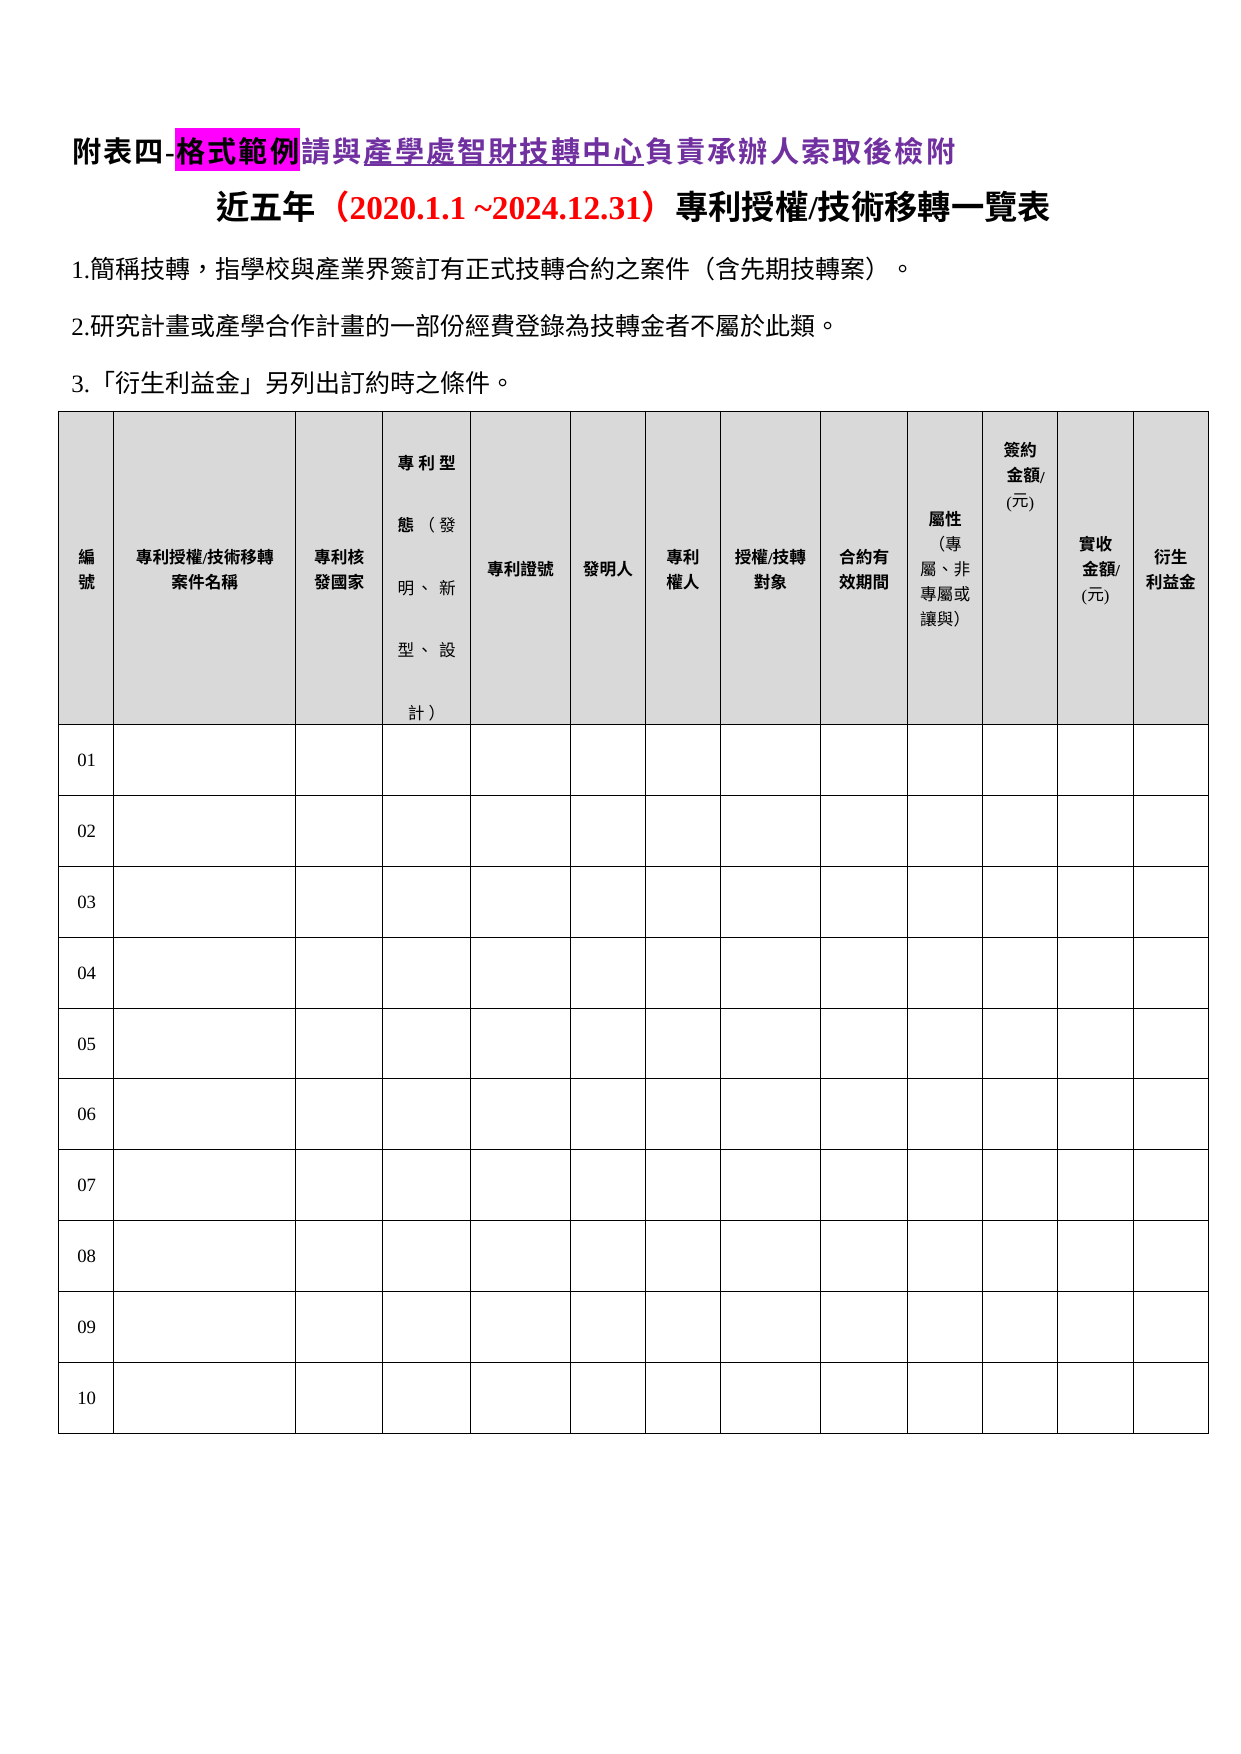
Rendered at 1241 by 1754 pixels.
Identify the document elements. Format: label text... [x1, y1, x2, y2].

table_cell [821, 1363, 907, 1432]
table_cell [571, 1009, 645, 1078]
table_cell [1058, 867, 1133, 937]
table_cell [821, 796, 907, 866]
table_cell [296, 725, 382, 795]
table_cell [721, 1079, 820, 1149]
table_cell [1134, 1079, 1208, 1149]
table_cell [1134, 1221, 1208, 1291]
table_cell [1058, 1009, 1133, 1078]
table_cell [114, 1363, 295, 1432]
table_cell [571, 1363, 645, 1432]
table_header 簽約 金額/ (元) [983, 412, 1057, 724]
table_cell [721, 1009, 820, 1078]
table_cell [296, 1079, 382, 1149]
table_cell [908, 1150, 982, 1220]
table_cell [908, 1292, 982, 1362]
table_cell [1058, 796, 1133, 866]
table_cell [571, 938, 645, 1007]
table_header 合約有 效期間 [821, 412, 907, 724]
table_cell [983, 1363, 1057, 1432]
table_cell [383, 1292, 470, 1362]
table_cell [383, 725, 470, 795]
table_cell [983, 725, 1057, 795]
table_header 授權/技轉對象 [721, 412, 820, 724]
table_cell [471, 1009, 570, 1078]
table_cell [1134, 938, 1208, 1007]
table_cell [908, 1079, 982, 1149]
table_cell [646, 938, 720, 1007]
table_cell [383, 1363, 470, 1432]
table_cell [114, 1292, 295, 1362]
text 近五年（2020.1.1 ~2024.12.31）專利授權/技術移轉一覽表 [71, 181, 1196, 229]
table_cell [296, 1009, 382, 1078]
table_cell 03 [59, 867, 113, 937]
table_cell [296, 1292, 382, 1362]
table_cell [1058, 1292, 1133, 1362]
table_cell [821, 867, 907, 937]
table_cell [646, 1150, 720, 1220]
table_cell [908, 1221, 982, 1291]
table_cell [1134, 1363, 1208, 1432]
text 1.簡稱技轉，指學校與產業界簽訂有正式技轉合約之案件（含先期技轉案）。 [71, 250, 1196, 286]
table_cell 06 [59, 1079, 113, 1149]
table_cell [383, 1009, 470, 1078]
table_cell [908, 796, 982, 866]
table_cell [721, 1150, 820, 1220]
table_cell 04 [59, 938, 113, 1007]
table_cell [821, 1150, 907, 1220]
table_cell [821, 725, 907, 795]
table_cell [1134, 1009, 1208, 1078]
table_header 發明人 [571, 412, 645, 724]
table_header 專利 權人 [646, 412, 720, 724]
table_header 專利核發國家 [296, 412, 382, 724]
table_cell [471, 867, 570, 937]
table_cell [471, 1221, 570, 1291]
table_cell [571, 1079, 645, 1149]
table_cell [114, 1079, 295, 1149]
table_cell [908, 725, 982, 795]
table_cell [114, 867, 295, 937]
table_cell [721, 867, 820, 937]
table_cell [721, 1363, 820, 1432]
table_header 編號 [59, 412, 113, 724]
table_cell [571, 1221, 645, 1291]
table_header 衍生 利益金 [1134, 412, 1208, 724]
table_cell 08 [59, 1221, 113, 1291]
table_cell [983, 1009, 1057, 1078]
table_cell [383, 1150, 470, 1220]
table_cell [646, 1363, 720, 1432]
table_cell [471, 796, 570, 866]
table_cell 05 [59, 1009, 113, 1078]
table_cell [296, 1221, 382, 1291]
table_cell [571, 1150, 645, 1220]
table_cell [1134, 1292, 1208, 1362]
table_cell [571, 796, 645, 866]
table_cell [908, 938, 982, 1007]
table_cell [1134, 725, 1208, 795]
table_cell [114, 938, 295, 1007]
table_cell [296, 867, 382, 937]
table_cell [1058, 1150, 1133, 1220]
table_cell [908, 1363, 982, 1432]
table_cell [383, 867, 470, 937]
table_cell [721, 1221, 820, 1291]
table_cell [1058, 1079, 1133, 1149]
table_cell [646, 867, 720, 937]
table_cell 10 [59, 1363, 113, 1432]
table_cell [571, 867, 645, 937]
table_cell [983, 1150, 1057, 1220]
table_cell [646, 1221, 720, 1291]
table_cell [983, 867, 1057, 937]
table_cell [721, 1292, 820, 1362]
table_cell [114, 725, 295, 795]
table_cell [296, 796, 382, 866]
table_cell [721, 796, 820, 866]
table_cell [114, 1221, 295, 1291]
table_cell [821, 1009, 907, 1078]
table_header 專利授權/技術移轉 案件名稱 [114, 412, 295, 724]
table_header 屬性 （專屬、非專屬或讓與） [908, 412, 982, 724]
table_cell [571, 1292, 645, 1362]
table_header 專利型態（發明、新型、設計） [383, 412, 470, 724]
table_cell [471, 1150, 570, 1220]
table_cell [471, 1079, 570, 1149]
table_cell [114, 796, 295, 866]
text 2.研究計畫或產學合作計畫的一部份經費登錄為技轉金者不屬於此類。 [71, 307, 1196, 343]
table_cell [1058, 1221, 1133, 1291]
table_cell [1058, 725, 1133, 795]
table_cell [821, 938, 907, 1007]
table_cell [1134, 796, 1208, 866]
table_cell [383, 938, 470, 1007]
table_cell [821, 1221, 907, 1291]
table_cell [383, 1079, 470, 1149]
text 3.「衍生利益金」另列出訂約時之條件。 [71, 364, 1196, 400]
table_cell [821, 1079, 907, 1149]
table_cell [471, 1292, 570, 1362]
table_cell [114, 1009, 295, 1078]
table_cell [471, 938, 570, 1007]
table_cell [383, 796, 470, 866]
table_cell [721, 725, 820, 795]
table_cell [983, 1221, 1057, 1291]
table_cell [114, 1150, 295, 1220]
table_cell [1058, 938, 1133, 1007]
table_cell 02 [59, 796, 113, 866]
text 附表四-格式範例請與產學處智財技轉中心負責承辦人索取後檢附 [71, 108, 1196, 170]
table_cell [646, 796, 720, 866]
table_cell [646, 1292, 720, 1362]
table_cell [1134, 867, 1208, 937]
table_cell [383, 1221, 470, 1291]
table_cell [296, 938, 382, 1007]
table_cell [983, 1079, 1057, 1149]
table_cell [1058, 1363, 1133, 1432]
table_cell [646, 1079, 720, 1149]
table_cell [908, 1009, 982, 1078]
table_cell [721, 938, 820, 1007]
table_cell [983, 938, 1057, 1007]
table_cell 09 [59, 1292, 113, 1362]
table_cell [471, 1363, 570, 1432]
table_header 實收 金額/ (元) [1058, 412, 1133, 724]
table_header 專利證號 [471, 412, 570, 724]
table_cell 01 [59, 725, 113, 795]
table_cell [296, 1150, 382, 1220]
table_cell [296, 1363, 382, 1432]
table_cell [983, 1292, 1057, 1362]
table_cell [646, 725, 720, 795]
table_cell [646, 1009, 720, 1078]
table_cell [908, 867, 982, 937]
table_cell [821, 1292, 907, 1362]
table_cell [1134, 1150, 1208, 1220]
table_cell 07 [59, 1150, 113, 1220]
table_cell [983, 796, 1057, 866]
table_cell [571, 725, 645, 795]
table_cell [471, 725, 570, 795]
